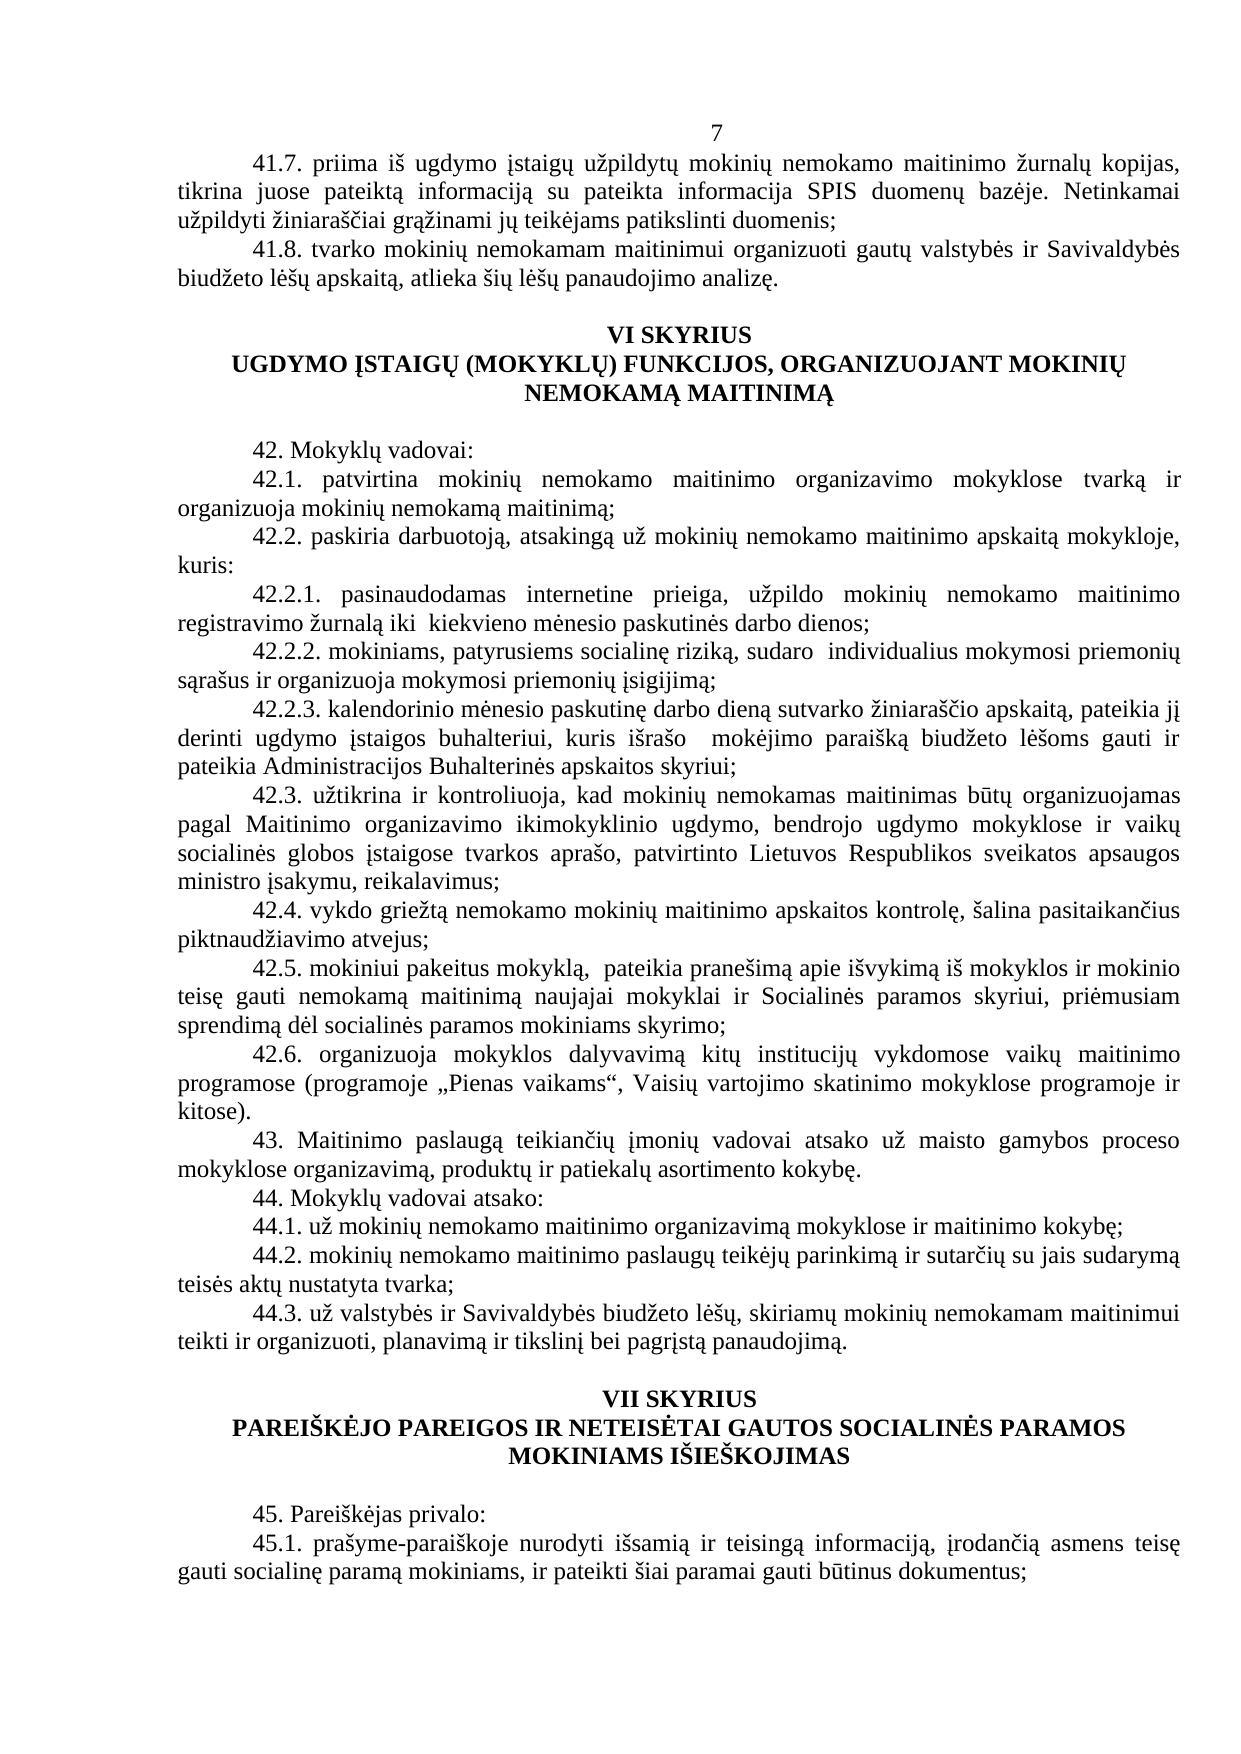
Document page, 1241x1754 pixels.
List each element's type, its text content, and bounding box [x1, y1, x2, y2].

text 44.3. už valstybės ir Savivaldybės biudžeto lėšų, skiriamų mokinių nemokamam maitinimui teikti ir organizuoti, planavimą ir tikslinį bei pagrįstą panaudojimą. [177, 1298, 1181, 1355]
text 42.1. patvirtina mokinių nemokamo maitinimo organizavimo mokyklose tvarką ir organizuoja mokinių nemokamą maitinimą; [177, 464, 1181, 521]
text UGDYMO ĮSTAIGŲ (MOKYKLŲ) FUNKCIJOS, ORGANIZUOJANT MOKINIŲ NEMOKAMĄ MAITINIMĄ [177, 349, 1181, 406]
text 44.1. už mokinių nemokamo maitinimo organizavimą mokyklose ir maitinimo kokybę; [177, 1211, 1181, 1240]
text 42.2. paskiria darbuotoją, atsakingą už mokinių nemokamo maitinimo apskaitą mokykloje, kuris: [177, 521, 1181, 579]
text 44. Mokyklų vadovai atsako: [177, 1183, 1181, 1211]
text 42.3. užtikrina ir kontroliuoja, kad mokinių nemokamas maitinimas būtų organizuojamas pagal Maitinimo organizavimo ikimokyklinio ugdymo, bendrojo ugdymo mokyklose ir vaikų socialinės globos įstaigose tvarkos aprašo, patvirtinto Lietuvos Respublikos sveikatos apsaugos ministro įsakymu, reikalavimus; [177, 780, 1181, 895]
text 43. Maitinimo paslaugą teikiančių įmonių vadovai atsako už maisto gamybos proceso mokyklose organizavimą, produktų ir patiekalų asortimento kokybę. [177, 1125, 1181, 1183]
text 42.4. vykdo griežtą nemokamo mokinių maitinimo apskaitos kontrolę, šalina pasitaikančius piktnaudžiavimo atvejus; [177, 895, 1181, 953]
text 42.6. organizuoja mokyklos dalyvavimą kitų institucijų vykdomose vaikų maitinimo programose (programoje „Pienas vaikams“, Vaisių vartojimo skatinimo mokyklose programoje ir kitose). [177, 1039, 1181, 1125]
text 45. Pareiškėjas privalo: [177, 1499, 1181, 1528]
text 44.2. mokinių nemokamo maitinimo paslaugų teikėjų parinkimą ir sutarčių su jais sudarymą teisės aktų nustatyta tvarka; [177, 1240, 1181, 1298]
text VII SKYRIUS [177, 1384, 1181, 1413]
text 41.8. tvarko mokinių nemokamam maitinimui organizuoti gautų valstybės ir Savivaldybės biudžeto lėšų apskaitą, atlieka šių lėšų panaudojimo analizę. [177, 234, 1181, 291]
text VI SKYRIUS [177, 320, 1181, 349]
text 42.5. mokiniui pakeitus mokyklą, pateikia pranešimą apie išvykimą iš mokyklos ir mokinio teisę gauti nemokamą maitinimą naujajai mokyklai ir Socialinės paramos skyriui, priėmusiam sprendimą dėl socialinės paramos mokiniams skyrimo; [177, 953, 1181, 1039]
text 41.7. priima iš ugdymo įstaigų užpildytų mokinių nemokamo maitinimo žurnalų kopijas, tikrina juose pateiktą informaciją su pateikta informacija SPIS duomenų bazėje. Netinkamai užpildyti žiniaraščiai grąžinami jų teikėjams patikslinti duomenis; [177, 148, 1181, 234]
text 42.2.3. kalendorinio mėnesio paskutinę darbo dieną sutvarko žiniaraščio apskaitą, pateikia jį derinti ugdymo įstaigos buhalteriui, kuris išrašo mokėjimo paraišką biudžeto lėšoms gauti ir pateikia Administracijos Buhalterinės apskaitos skyriui; [177, 694, 1181, 780]
text 42.2.2. mokiniams, patyrusiems socialinę riziką, sudaro individualius mokymosi priemonių sąrašus ir organizuoja mokymosi priemonių įsigijimą; [177, 636, 1181, 694]
text 42.2.1. pasinaudodamas internetine prieiga, užpildo mokinių nemokamo maitinimo registravimo žurnalą iki kiekvieno mėnesio paskutinės darbo dienos; [177, 579, 1181, 636]
text 42. Mokyklų vadovai: [177, 435, 1181, 464]
text PAREIŠKĖJO PAREIGOS IR NETEISĖTAI GAUTOS SOCIALINĖS PARAMOS MOKINIAMS IŠIEŠKOJIMAS [177, 1413, 1181, 1470]
text 45.1. prašyme-paraiškoje nurodyti išsamią ir teisingą informaciją, įrodančią asmens teisę gauti socialinę paramą mokiniams, ir pateikti šiai paramai gauti būtinus dokumentus; [177, 1528, 1181, 1585]
